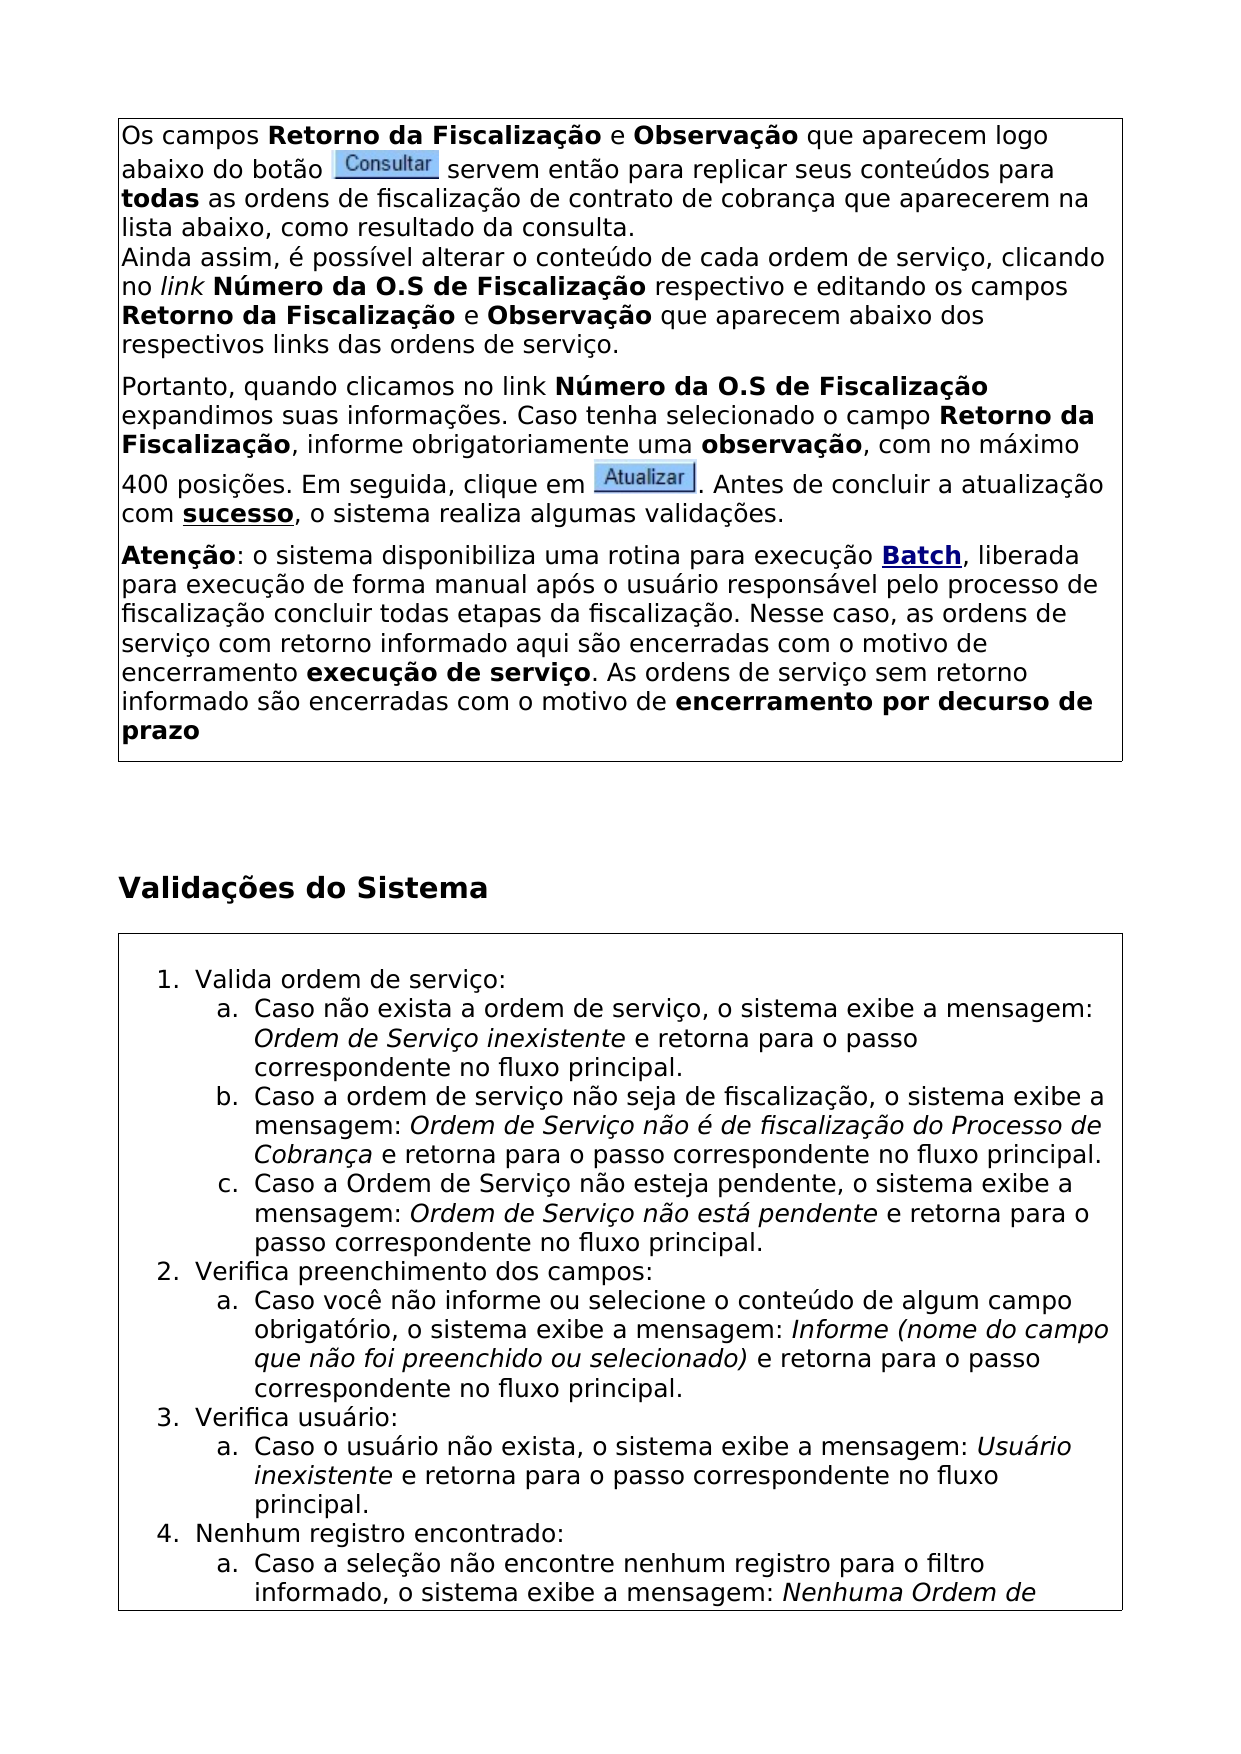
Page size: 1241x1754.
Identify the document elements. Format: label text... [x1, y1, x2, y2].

picture [593, 459, 697, 494]
table_header Valida ordem de serviço: Caso não exista a ordem de serviço, o sistema exibe a mensagem: Ordem de Serviço inexistente e retorna para o passo correspondente no fluxo principal. Caso a ordem de serviço não seja de fiscalização, o sistema exibe a mensagem: Ordem de Serviço não é de fiscalização do Processo de Cobrança e retorna para o passo correspondente no fluxo principal. Caso a Ordem de Serviço não esteja pendente, o sistema exibe a mensagem: Ordem de Serviço não está pendente e retorna para o passo correspondente no fluxo principal. Verifica preenchimento dos campos: Caso você não informe ou selecione o conteúdo de algum campo obrigatório, o sistema exibe a mensagem: Informe (nome do campo que não foi preenchido ou selecionado) e retorna para o passo correspondente no fluxo principal. Verifica usuário: Caso o usuário não exista, o sistema exibe a mensagem: Usuário inexistente e retorna para o passo correspondente no fluxo principal. Nenhum registro encontrado: Caso a seleção não encontre nenhum registro para o filtro informado, o sistema exibe a mensagem: Nenhuma Ordem de [119, 934, 1122, 1610]
picture [331, 150, 439, 179]
subtitle Validações do Sistema [118, 872, 1122, 906]
table_header Os campos Retorno da Fiscalização e Observação que aparecem logo abaixo do botão servem então para replicar seus conteúdos para todas as ordens de fiscalização de contrato de cobrança que aparecerem na lista abaixo, como resultado da consulta. Ainda assim, é possível alterar o conteúdo de cada ordem de serviço, clicando no link Número da O.S de Fiscalização respectivo e editando os campos Retorno da Fiscalização e Observação que aparecem abaixo dos respectivos links das ordens de serviço. Portanto, quando clicamos no link Número da O.S de Fiscalização expandimos suas informações. Caso tenha selecionado o campo Retorno da Fiscalização, informe obrigatoriamente uma observação, com no máximo 400 posições. Em seguida, clique em . Antes de concluir a atualização com sucesso, o sistema realiza algumas validações. Atenção: o sistema disponibiliza uma rotina para execução Batch, liberada para execução de forma manual após o usuário responsável pelo processo de fiscalização concluir todas etapas da fiscalização. Nesse caso, as ordens de serviço com retorno informado aqui são encerradas com o motivo de encerramento execução de serviço. As ordens de serviço sem retorno informado são encerradas com o motivo de encerramento por decurso de prazo [119, 119, 1122, 761]
